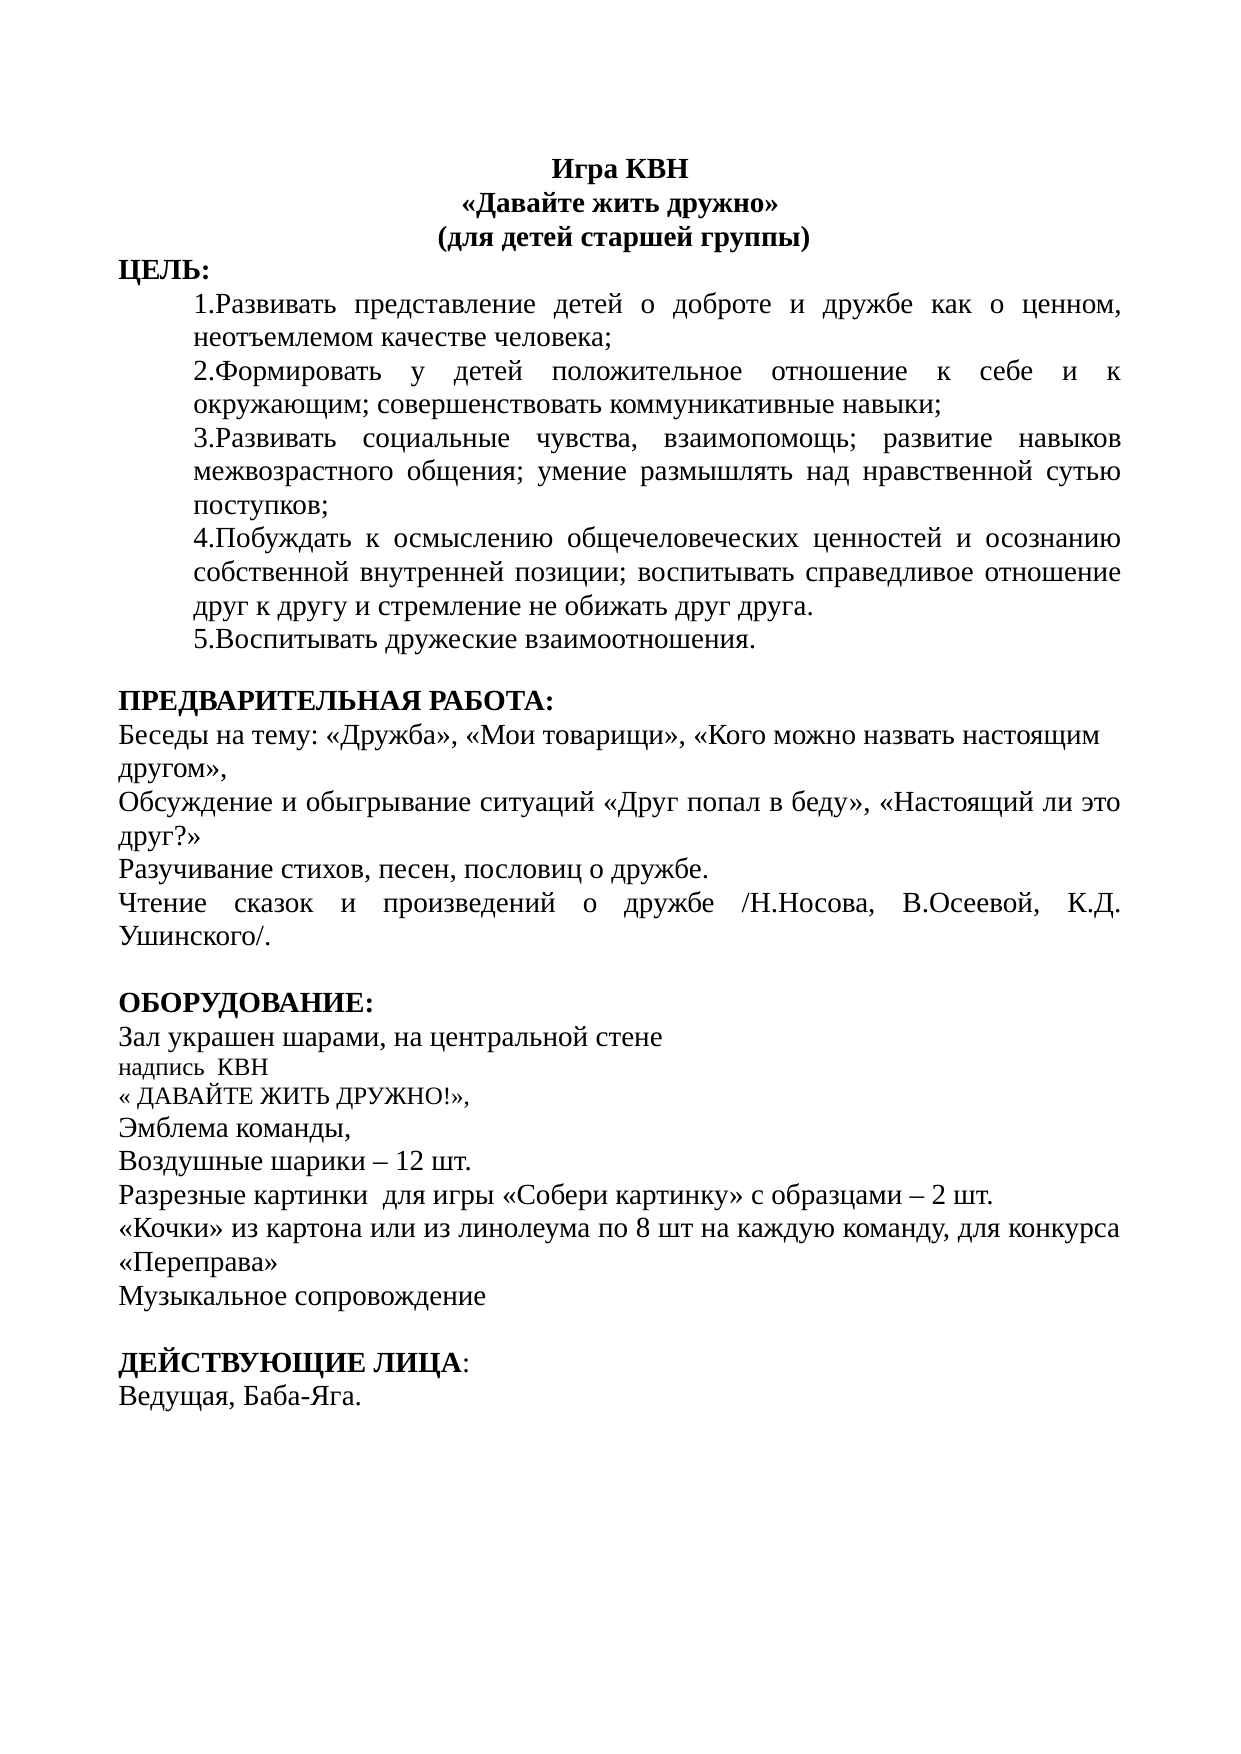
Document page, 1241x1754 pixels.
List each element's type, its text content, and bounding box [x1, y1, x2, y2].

text Музыкальное сопровождение [118, 1278, 1122, 1311]
list Формировать у детей положительное отношение к себе и к окружающим; совершенствовать коммуникативные навыки; [193, 353, 1122, 420]
text Игра КВН [118, 118, 1122, 185]
text Эмблема команды, [118, 1110, 1122, 1143]
list Развивать социальные чувства, взаимопомощь; развитие навыков межвозрастного общения; умение размышлять над нравственной сутью поступков; [193, 420, 1122, 521]
text Разрезные картинки для игры «Собери картинку» с образцами – 2 шт. [118, 1177, 1122, 1211]
text (для детей старшей группы) [118, 219, 1122, 252]
text Воздушные шарики – 12 шт. [118, 1143, 1122, 1177]
text Ведущая, Баба-Яга. [118, 1378, 1122, 1412]
text ЦЕЛЬ: [118, 252, 1122, 286]
text надпись КВН [118, 1052, 1122, 1081]
text Чтение сказок и произведений о дружбе /Н.Носова, В.Осеевой, К.Д. Ушинского/. [118, 885, 1122, 952]
text ОБОРУДОВАНИЕ: [118, 985, 1122, 1019]
list Побуждать к осмыслению общечеловеческих ценностей и осознанию собственной внутренней позиции; воспитывать справедливое отношение друг к другу и стремление не обижать друг друга. [193, 521, 1122, 621]
text «Давайте жить дружно» [118, 185, 1122, 219]
text «Кочки» из картона или из линолеума по 8 шт на каждую команду, для конкурса «Переправа» [118, 1211, 1122, 1278]
text Беседы на тему: «Дружба», «Мои товарищи», «Кого можно назвать настоящим другом», [118, 717, 1122, 784]
text ДЕЙСТВУЮЩИЕ ЛИЦА: [118, 1345, 1122, 1378]
text ПРЕДВАРИТЕЛЬНАЯ РАБОТА: [118, 683, 1122, 717]
text « ДАВАЙТЕ ЖИТЬ ДРУЖНО!», [118, 1081, 1122, 1110]
text Зал украшен шарами, на центральной стене [118, 1019, 1122, 1052]
text Обсуждение и обыгрывание ситуаций «Друг попал в беду», «Настоящий ли это друг?» Разучивание стихов, песен, пословиц о дружбе. [118, 784, 1122, 885]
list Развивать представление детей о доброте и дружбе как о ценном, неотъемлемом качестве человека; [193, 286, 1122, 353]
list Воспитывать дружеские взаимоотношения. [193, 621, 1122, 655]
